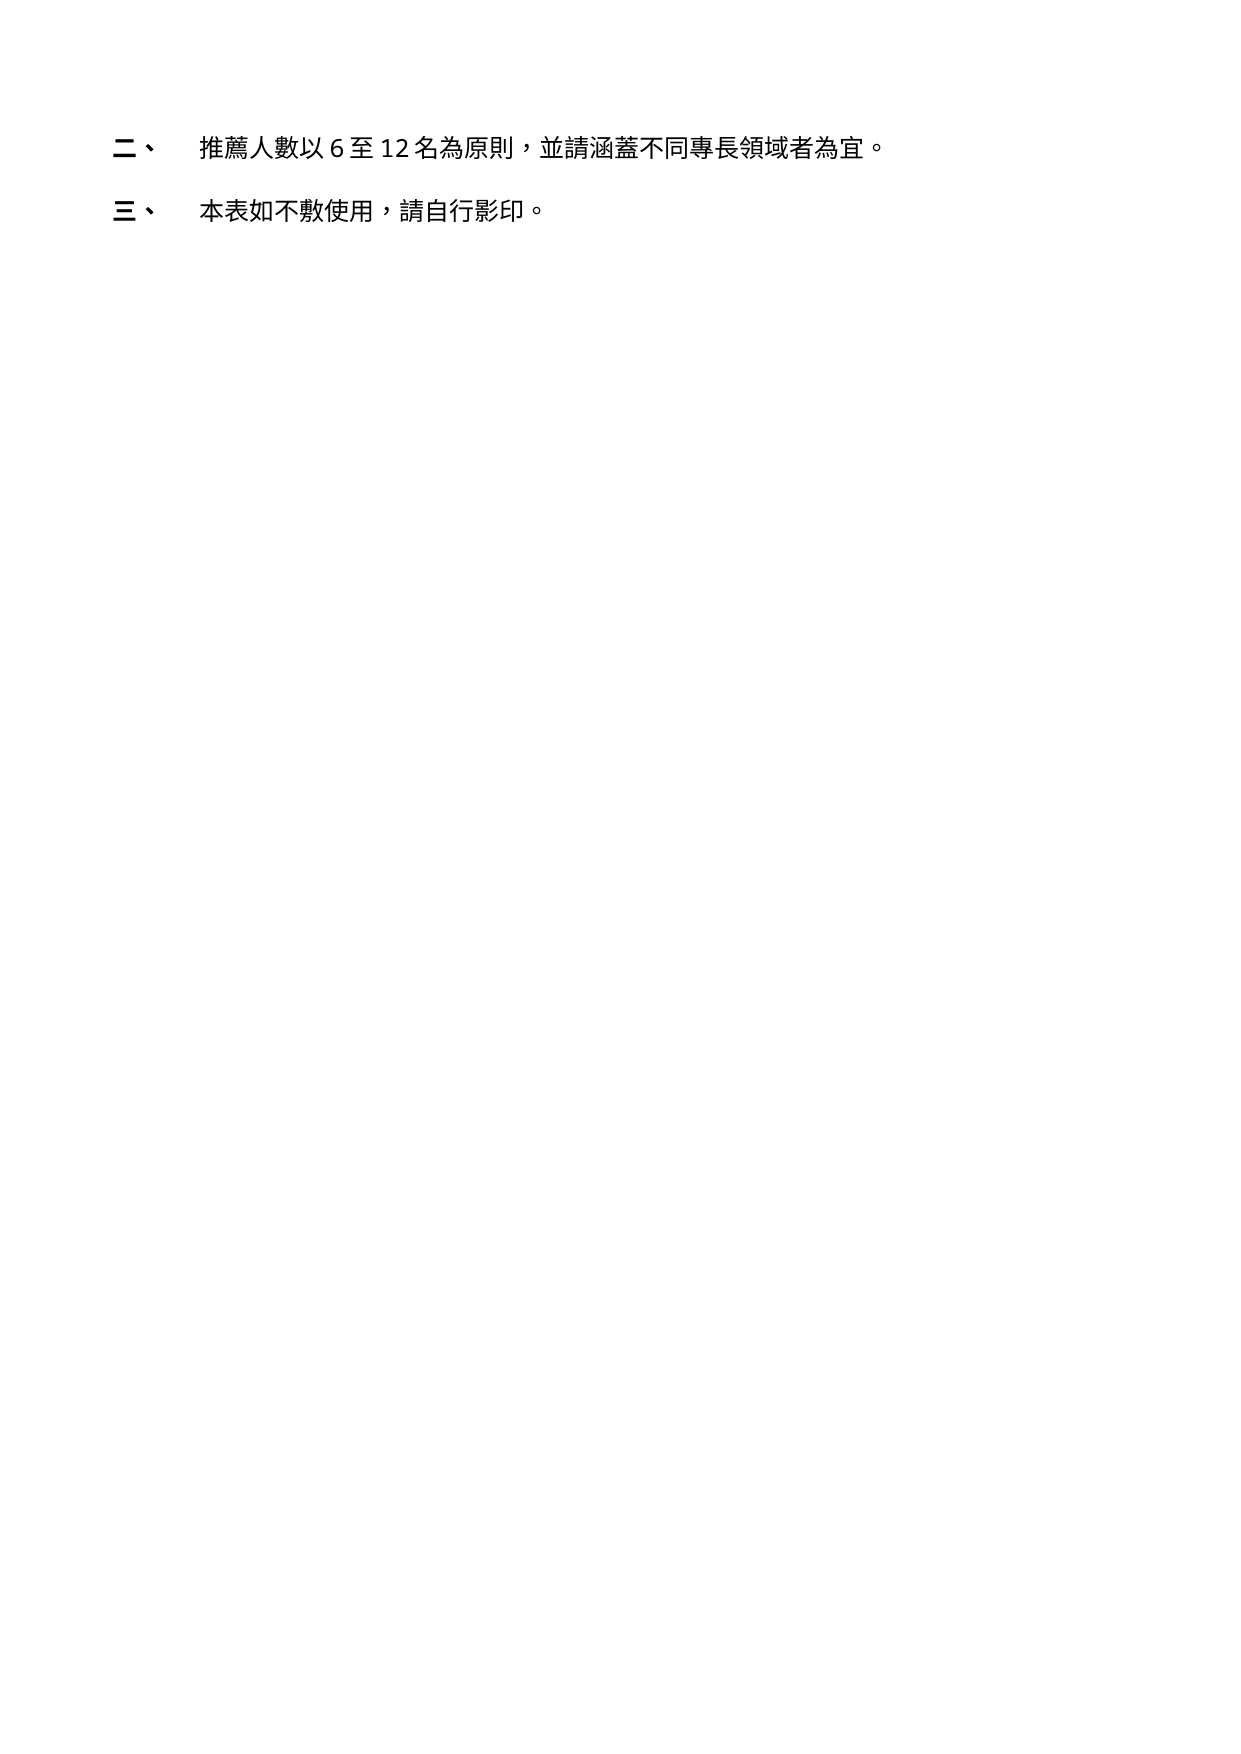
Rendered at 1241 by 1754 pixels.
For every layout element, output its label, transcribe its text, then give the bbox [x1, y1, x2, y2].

list 本表如不敷使用，請自行影印。 [112, 168, 1181, 230]
list 推薦人數以6至12名為原則，並請涵蓋不同專長領域者為宜。 [112, 105, 1181, 168]
